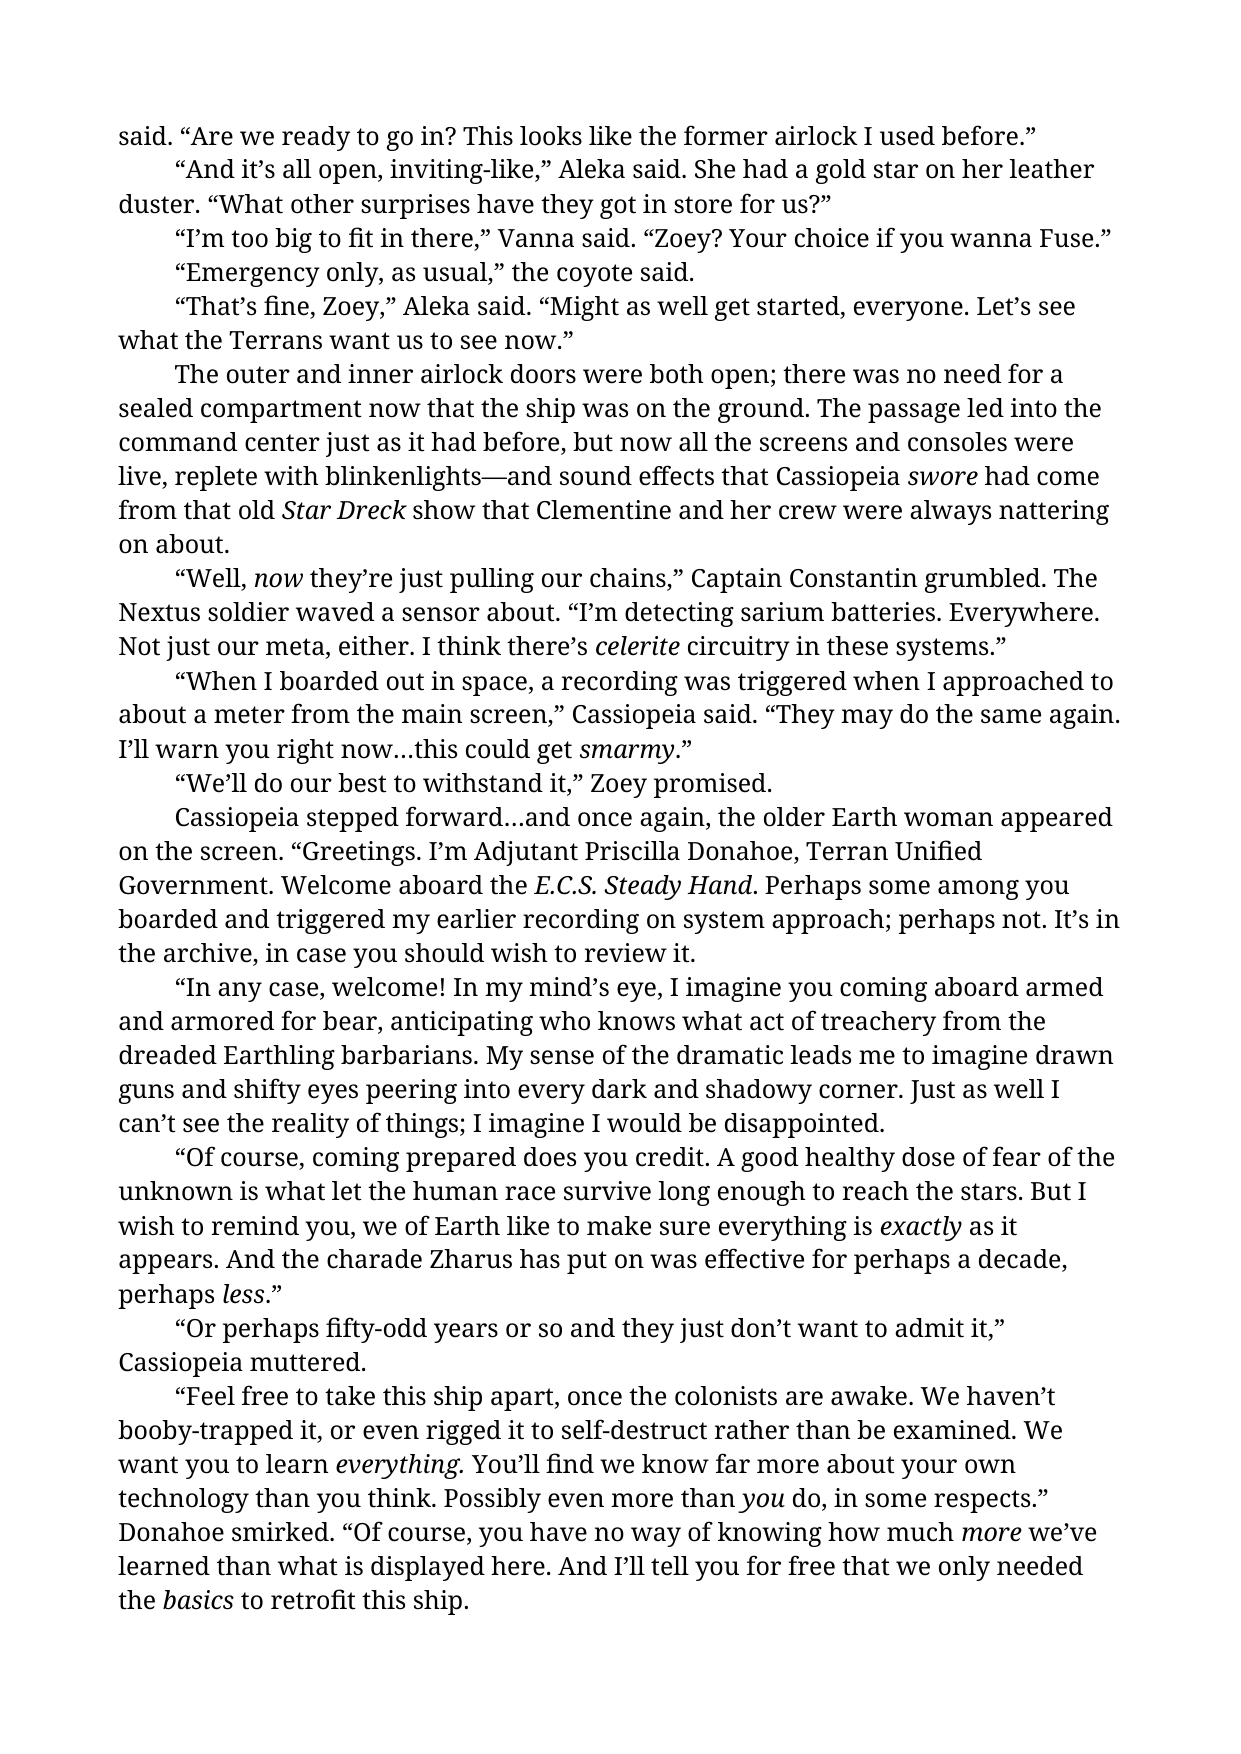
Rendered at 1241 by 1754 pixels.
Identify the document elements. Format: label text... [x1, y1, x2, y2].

text “Feel free to take this ship apart, once the colonists are awake. We haven’t booby-trapped it, or even rigged it to self-destruct rather than be examined. We want you to learn everything. You’ll find we know far more about your own technology than you think. Possibly even more than you do, in some respects.” Donahoe smirked. “Of course, you have no way of knowing how much more we’ve learned than what is displayed here. And I’ll tell you for free that we only needed the basics to retrofit this ship. [118, 1378, 1122, 1617]
text “Or perhaps fifty-odd years or so and they just don’t want to admit it,” Cassiopeia muttered. [118, 1310, 1122, 1378]
text “And it’s all open, inviting-like,” Aleka said. She had a gold star on her leather duster. “What other surprises have they got in store for us?” [118, 152, 1122, 220]
text “We’ll do our best to withstand it,” Zoey promised. [118, 765, 1122, 799]
text The outer and inner airlock doors were both open; there was no need for a sealed compartment now that the ship was on the ground. The passage led into the command center just as it had before, but now all the screens and consoles were live, replete with blinkenlights—and sound effects that Cassiopeia swore had come from that old Star Dreck show that Clementine and her crew were always nattering on about. [118, 357, 1122, 561]
text Cassiopeia stepped forward…and once again, the older Earth woman appeared on the screen. “Greetings. I’m Adjutant Priscilla Donahoe, Terran Unified Government. Welcome aboard the E.C.S. Steady Hand. Perhaps some among you boarded and triggered my earlier recording on system approach; perhaps not. It’s in the archive, in case you should wish to review it. [118, 799, 1122, 970]
text “When I boarded out in space, a recording was triggered when I approached to about a meter from the main screen,” Cassiopeia said. “They may do the same again. I’ll warn you right now…this could get smarmy.” [118, 663, 1122, 765]
text “Well, now they’re just pulling our chains,” Captain Constantin grumbled. The Nextus soldier waved a sensor about. “I’m detecting sarium batteries. Everywhere. Not just our meta, either. I think there’s celerite circuitry in these systems.” [118, 561, 1122, 663]
text “That’s fine, Zoey,” Aleka said. “Might as well get started, everyone. Let’s see what the Terrans want us to see now.” [118, 288, 1122, 357]
text “I’m too big to fit in there,” Vanna said. “Zoey? Your choice if you wanna Fuse.” [118, 220, 1122, 254]
text said. “Are we ready to go in? This looks like the former airlock I used before.” [118, 118, 1122, 152]
text “Emergency only, as usual,” the coyote said. [118, 254, 1122, 288]
text “In any case, welcome! In my mind’s eye, I imagine you coming aboard armed and armored for bear, anticipating who knows what act of treachery from the dreaded Earthling barbarians. My sense of the dramatic leads me to imagine drawn guns and shifty eyes peering into every dark and shadowy corner. Just as well I can’t see the reality of things; I imagine I would be disappointed. [118, 970, 1122, 1140]
text “Of course, coming prepared does you credit. A good healthy dose of fear of the unknown is what let the human race survive long enough to reach the stars. But I wish to remind you, we of Earth like to make sure everything is exactly as it appears. And the charade Zharus has put on was effective for perhaps a decade, perhaps less.” [118, 1140, 1122, 1310]
